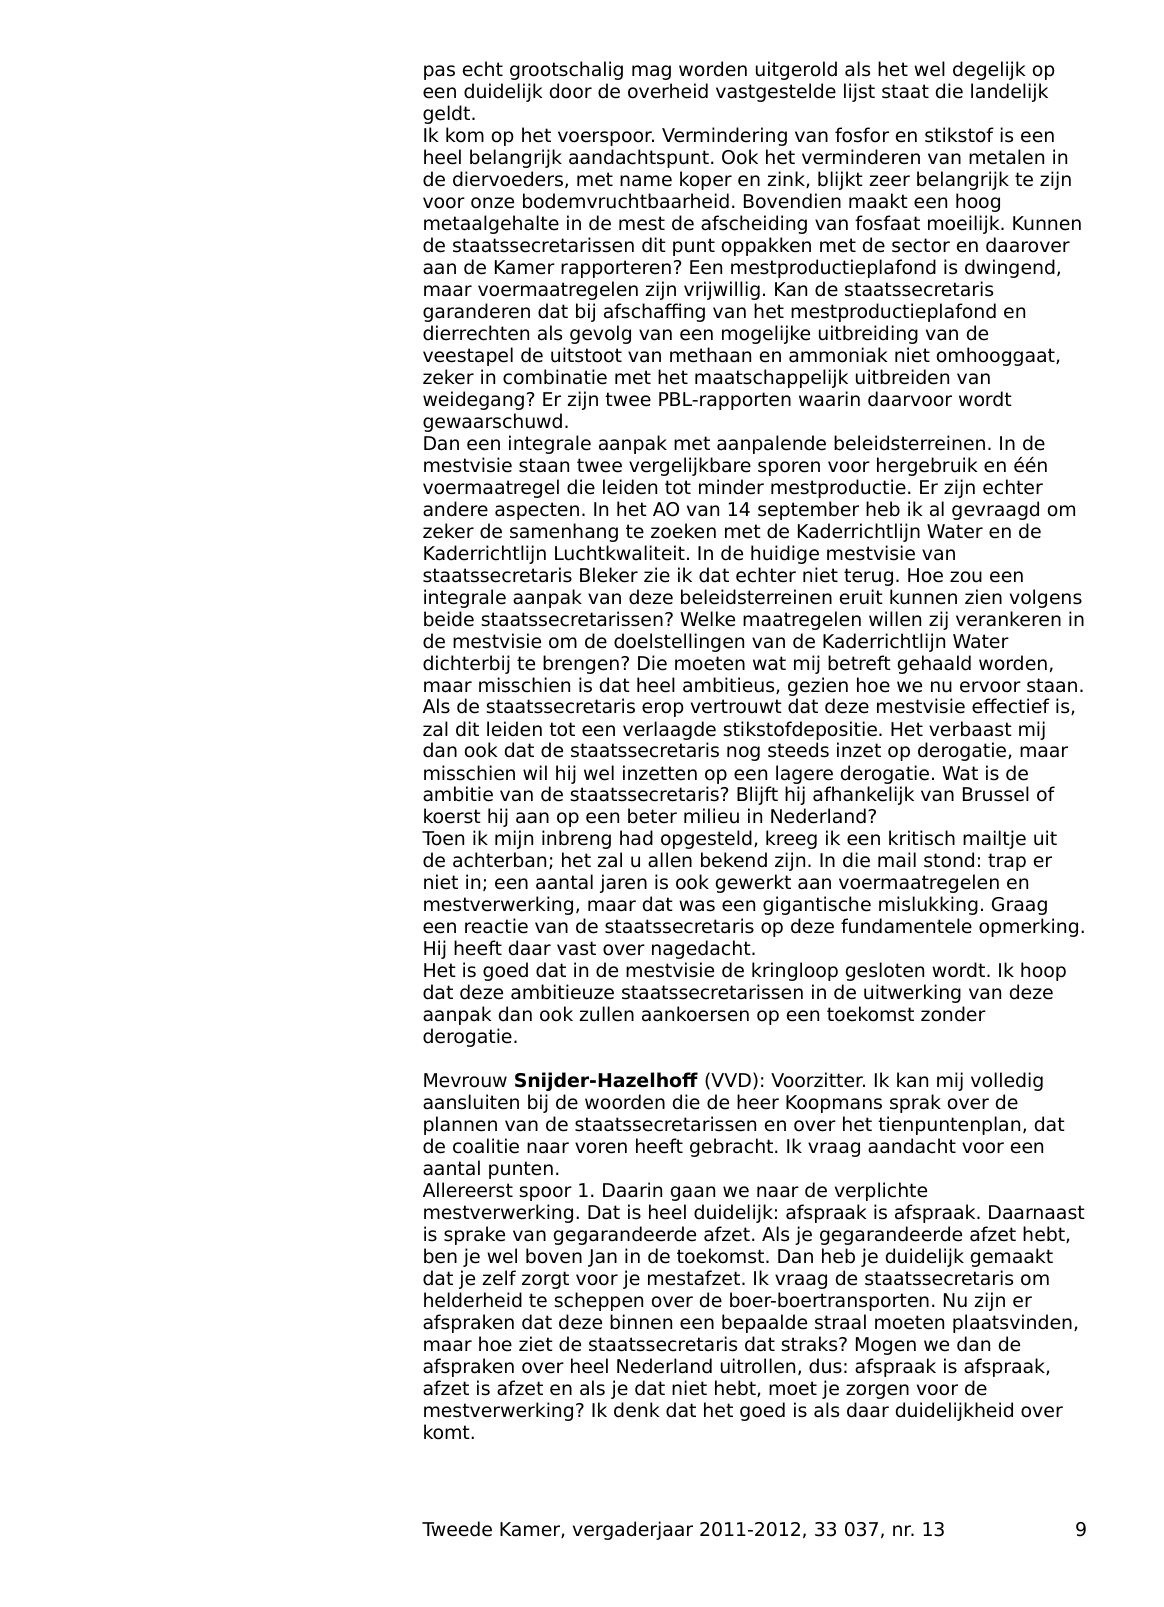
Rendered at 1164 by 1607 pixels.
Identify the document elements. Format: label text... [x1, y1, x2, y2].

text Mevrouw Snijder-Hazelhoff (VVD): Voorzitter. Ik kan mij volledig aansluiten bij de woorden die de heer Koopmans sprak over de plannen van de staatssecretarissen en over het tienpuntenplan, dat de coalitie naar voren heeft gebracht. Ik vraag aandacht voor een aantal punten. [422, 1070, 1087, 1180]
text pas echt grootschalig mag worden uitgerold als het wel degelijk op een duidelijk door de overheid vastgestelde lijst staat die landelijk geldt. [422, 59, 1087, 125]
text Toen ik mijn inbreng had opgesteld, kreeg ik een kritisch mailtje uit de achterban; het zal u allen bekend zijn. In die mail stond: trap er niet in; een aantal jaren is ook gewerkt aan voermaatregelen en mestverwerking, maar dat was een gigantische mislukking. Graag een reactie van de staatssecretaris op deze fundamentele opmerking. Hij heeft daar vast over nagedacht. [422, 828, 1087, 960]
text Ik kom op het voerspoor. Vermindering van fosfor en stikstof is een heel belangrijk aandachtspunt. Ook het verminderen van metalen in de diervoeders, met name koper en zink, blijkt zeer belangrijk te zijn voor onze bodemvruchtbaarheid. Bovendien maakt een hoog metaalgehalte in de mest de afscheiding van fosfaat moeilijk. Kunnen de staatssecretarissen dit punt oppakken met de sector en daarover aan de Kamer rapporteren? Een mestproductieplafond is dwingend, maar voermaatregelen zijn vrijwillig. Kan de staatssecretaris garanderen dat bij afschaffing van het mestproductieplafond en dierrechten als gevolg van een mogelijke uitbreiding van de veestapel de uitstoot van methaan en ammoniak niet omhooggaat, zeker in combinatie met het maatschappelijk uitbreiden van weidegang? Er zijn twee PBL-rapporten waarin daarvoor wordt gewaarschuwd. [422, 125, 1087, 433]
text Allereerst spoor 1. Daarin gaan we naar de verplichte mestverwerking. Dat is heel duidelijk: afspraak is afspraak. Daarnaast is sprake van gegarandeerde afzet. Als je gegarandeerde afzet hebt, ben je wel boven Jan in de toekomst. Dan heb je duidelijk gemaakt dat je zelf zorgt voor je mestafzet. Ik vraag de staatssecretaris om helderheid te scheppen over de boer-boertransporten. Nu zijn er afspraken dat deze binnen een bepaalde straal moeten plaatsvinden, maar hoe ziet de staatssecretaris dat straks? Mogen we dan de afspraken over heel Nederland uitrollen, dus: afspraak is afspraak, afzet is afzet en als je dat niet hebt, moet je zorgen voor de mestverwerking? Ik denk dat het goed is als daar duidelijkheid over komt. [422, 1180, 1087, 1444]
text Dan een integrale aanpak met aanpalende beleidsterreinen. In de mestvisie staan twee vergelijkbare sporen voor hergebruik en één voermaatregel die leiden tot minder mestproductie. Er zijn echter andere aspecten. In het AO van 14 september heb ik al gevraagd om zeker de samenhang te zoeken met de Kaderrichtlijn Water en de Kaderrichtlijn Luchtkwaliteit. In de huidige mestvisie van staatssecretaris Bleker zie ik dat echter niet terug. Hoe zou een integrale aanpak van deze beleidsterreinen eruit kunnen zien volgens beide staatssecretarissen? Welke maatregelen willen zij verankeren in de mestvisie om de doelstellingen van de Kaderrichtlijn Water dichterbij te brengen? Die moeten wat mij betreft gehaald worden, maar misschien is dat heel ambitieus, gezien hoe we nu ervoor staan. [422, 433, 1087, 696]
text Als de staatssecretaris erop vertrouwt dat deze mestvisie effectief is, zal dit leiden tot een verlaagde stikstofdepositie. Het verbaast mij dan ook dat de staatssecretaris nog steeds inzet op derogatie, maar misschien wil hij wel inzetten op een lagere derogatie. Wat is de ambitie van de staatssecretaris? Blijft hij afhankelijk van Brussel of koerst hij aan op een beter milieu in Nederland? [422, 696, 1087, 828]
text Het is goed dat in de mestvisie de kringloop gesloten wordt. Ik hoop dat deze ambitieuze staatssecretarissen in de uitwerking van deze aanpak dan ook zullen aankoersen op een toekomst zonder derogatie. [422, 960, 1087, 1048]
